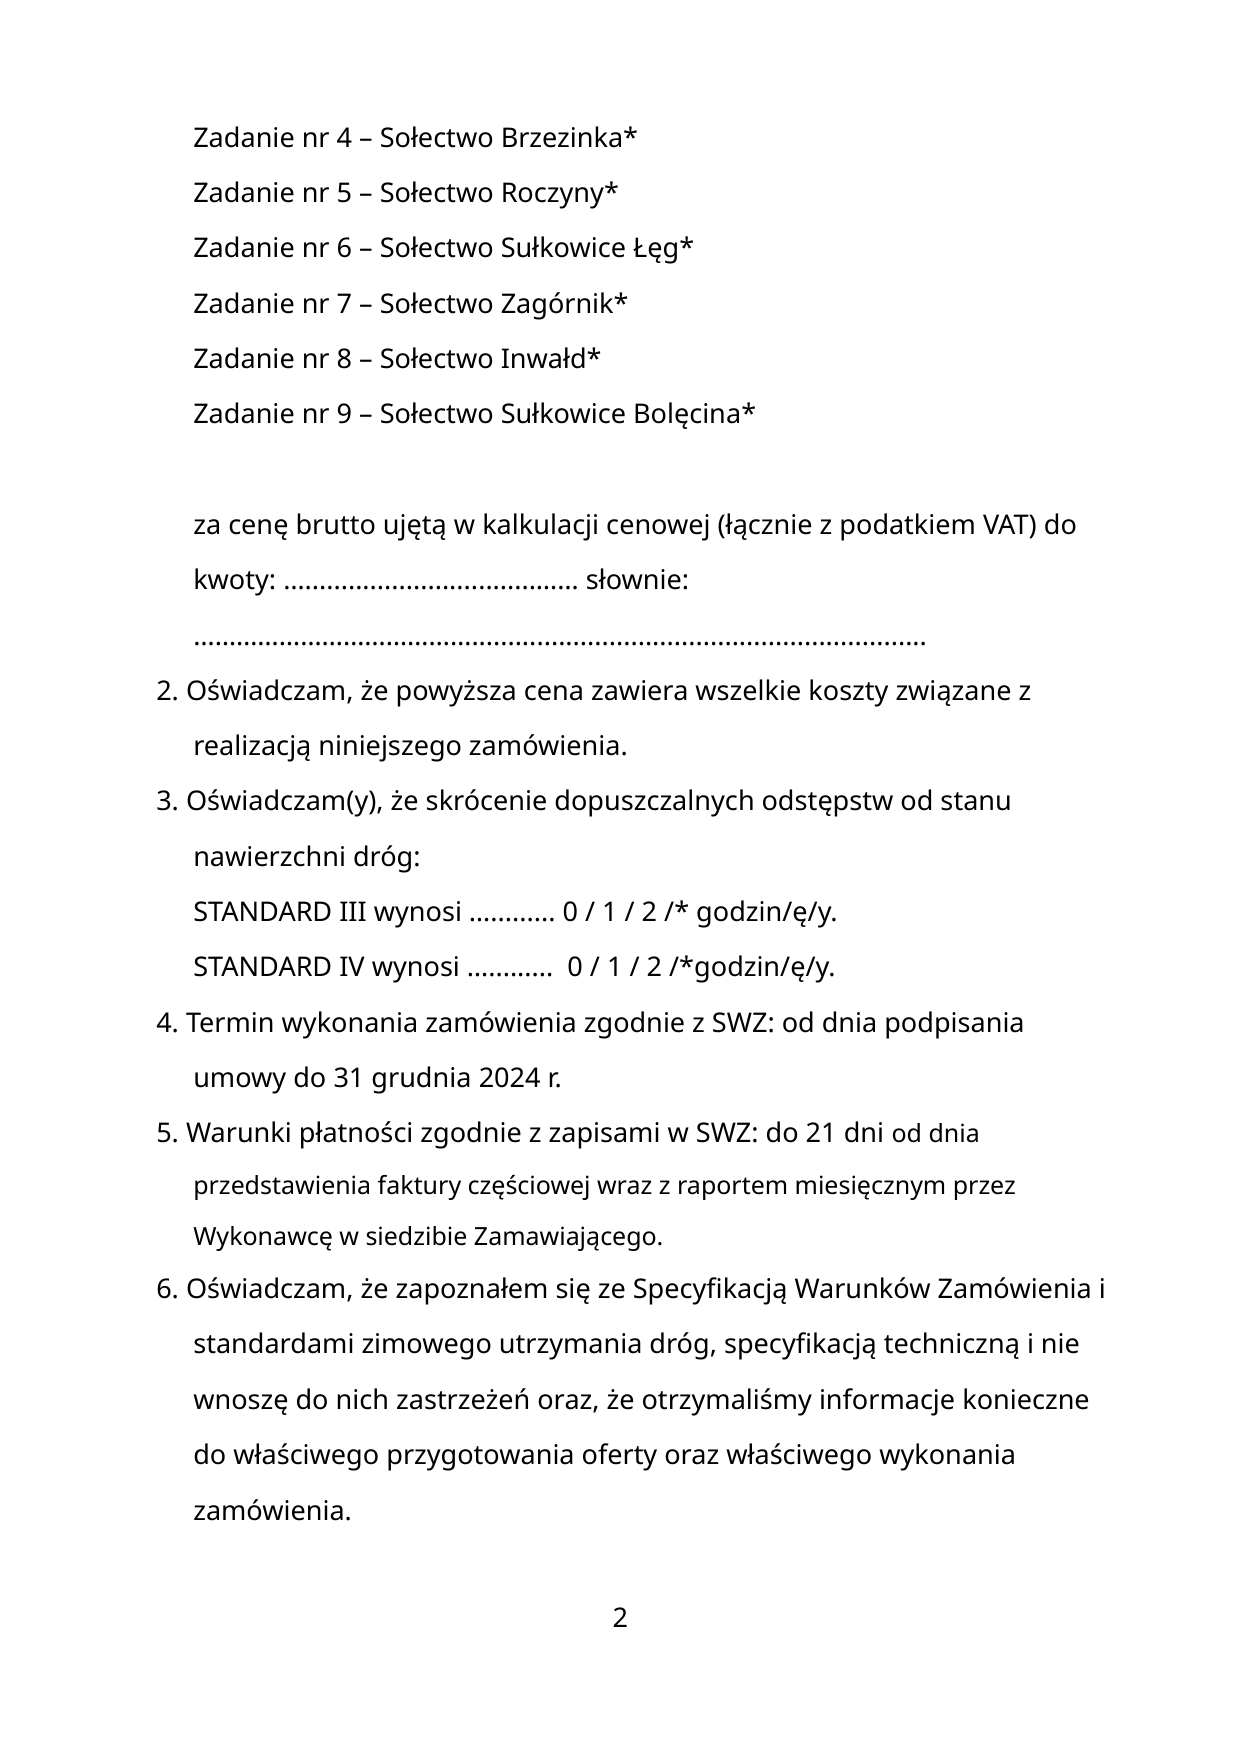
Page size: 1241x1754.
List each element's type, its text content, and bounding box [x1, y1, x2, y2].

list STANDARD IV wynosi …......... 0 / 1 / 2 /*godzin/ę/y. [156, 948, 1122, 985]
list za cenę brutto ujętą w kalkulacji cenowej (łącznie z podatkiem VAT) do kwoty: …................................…… słownie: …………………………………............................................................... [156, 505, 1122, 653]
list Zadanie nr 6 – Sołectwo Sułkowice Łęg* [156, 229, 1122, 266]
list Oświadczam, że powyższa cena zawiera wszelkie koszty związane z realizacją niniejszego zamówienia. [156, 671, 1122, 763]
list Oświadczam(y), że skrócenie dopuszczalnych odstępstw od stanu nawierzchni dróg: [156, 782, 1122, 874]
list Oświadczam, że zapoznałem się ze Specyfikacją Warunków Zamówienia i standardami zimowego utrzymania dróg, specyfikacją techniczną i nie wnoszę do nich zastrzeżeń oraz, że otrzymaliśmy informacje konieczne do właściwego przygotowania oferty oraz właściwego wykonania zamówienia. [156, 1270, 1122, 1528]
list Warunki płatności zgodnie z zapisami w SWZ: do 21 dni od dnia przedstawienia faktury częściowej wraz z raportem miesięcznym przez Wykonawcę w siedzibie Zamawiającego. [156, 1114, 1122, 1253]
list Zadanie nr 8 – Sołectwo Inwałd* [156, 339, 1122, 376]
list STANDARD III wynosi …......... 0 / 1 / 2 /* godzin/ę/y. [156, 892, 1122, 929]
list Zadanie nr 4 – Sołectwo Brzezinka* [156, 118, 1122, 155]
list Termin wykonania zamówienia zgodnie z SWZ: od dnia podpisania umowy do 31 grudnia 2024 r. [156, 1003, 1122, 1095]
list Zadanie nr 9 – Sołectwo Sułkowice Bolęcina* [156, 395, 1122, 432]
list Zadanie nr 5 – Sołectwo Roczyny* [156, 173, 1122, 210]
list Zadanie nr 7 – Sołectwo Zagórnik* [156, 284, 1122, 321]
